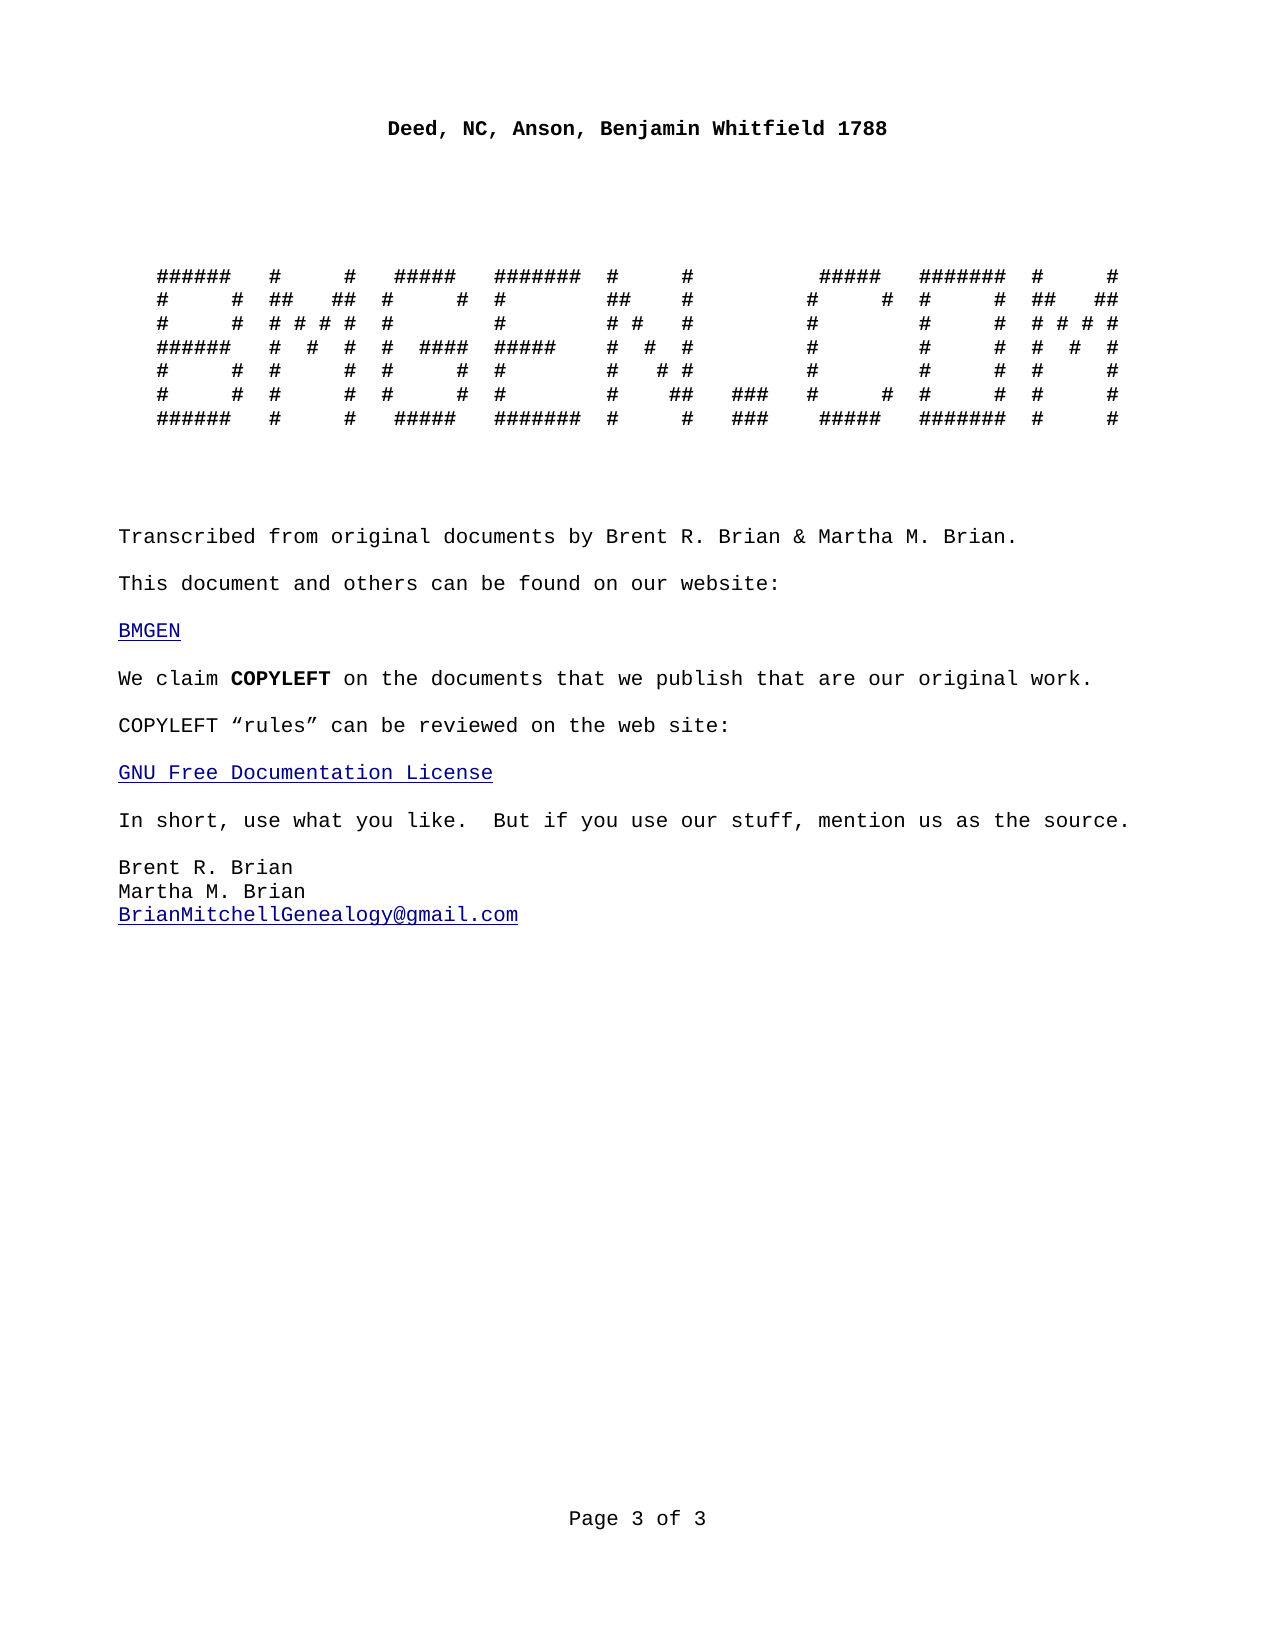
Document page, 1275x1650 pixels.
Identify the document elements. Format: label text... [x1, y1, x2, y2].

text ###### # # ##### ####### # # ### ##### ####### # # [118, 408, 1157, 431]
text ###### # # # # #### ##### # # # # # # # # # [118, 337, 1157, 360]
text # # ## ## # # # ## # # # # # ## ## [118, 289, 1157, 313]
text BMGEN [118, 621, 1157, 644]
text # # # # # # # # ## ### # # # # # # [118, 384, 1157, 408]
text BrianMitchellGenealogy@gmail.com [118, 904, 1157, 928]
text # # # # # # # # # # # # # # # # # # [118, 313, 1157, 337]
text Brent R. Brian [118, 857, 1157, 881]
text In short, use what you like. But if you use our stuff, mention us as the source. [118, 810, 1157, 833]
text # # # # # # # # # # # # # # # [118, 360, 1157, 384]
text Transcribed from original documents by Brent R. Brian & Martha M. Brian. [118, 526, 1157, 549]
text This document and others can be found on our website: [118, 573, 1157, 597]
text COPYLEFT “rules” can be reviewed on the web site: [118, 715, 1157, 739]
text Martha M. Brian [118, 881, 1157, 904]
text We claim COPYLEFT on the documents that we publish that are our original work. [118, 668, 1157, 691]
text ###### # # ##### ####### # # ##### ####### # # [118, 266, 1157, 289]
text GNU Free Documentation License [118, 762, 1157, 786]
